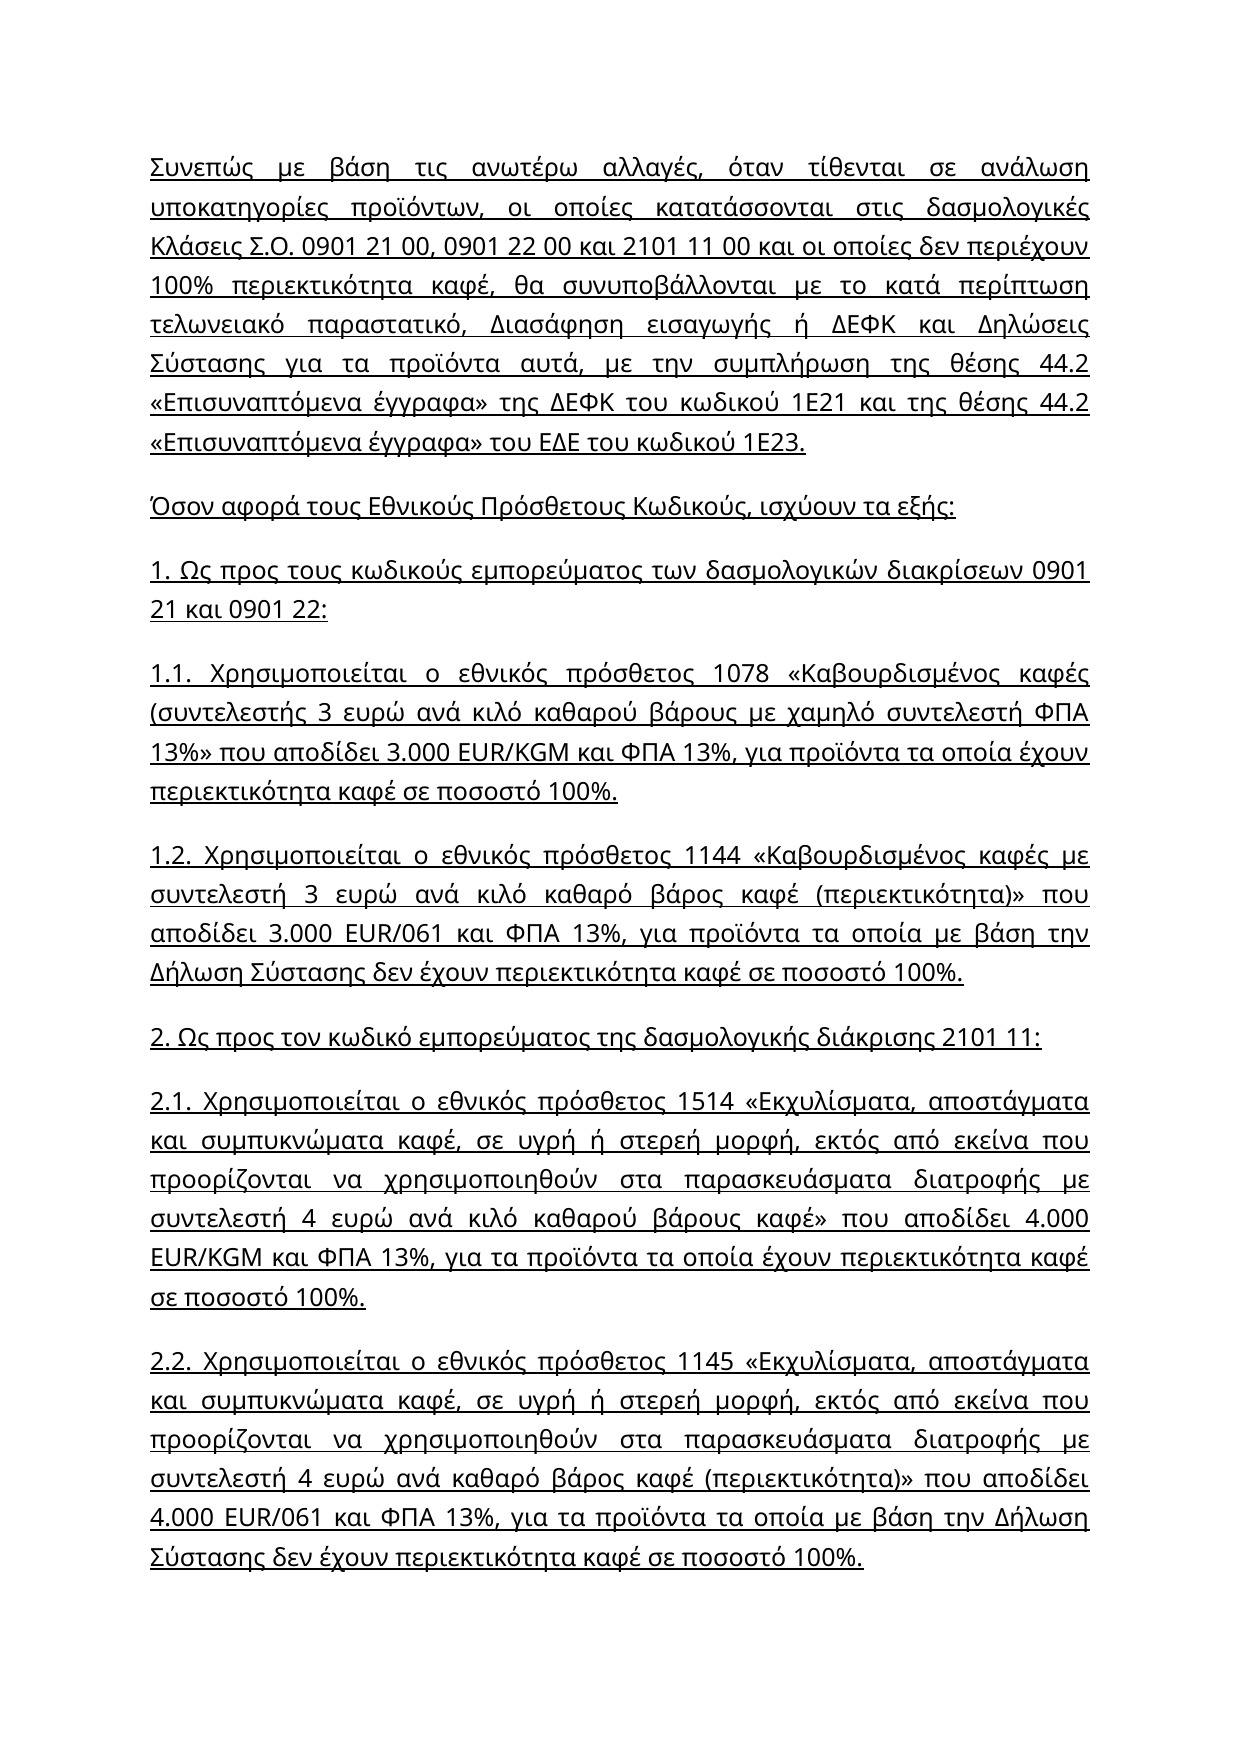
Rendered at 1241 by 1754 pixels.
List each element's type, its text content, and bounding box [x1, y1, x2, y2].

text σε ποσοστό 100%. [150, 1271, 1090, 1313]
text Σύστασης για τα προϊόντα αυτά, με την συμπλήρωση της θέσης 44.2 [150, 337, 1090, 375]
text περιεκτικότητα καφέ σε ποσοστό 100%. [150, 765, 1090, 807]
text 1.2. Χρησιμοποιείται ο εθνικός πρόσθετος 1144 «Καβουρδισμένος καφές με [150, 837, 1090, 866]
text 4.000 EUR/061 και ΦΠΑ 13%, για τα προϊόντα τα οποία με βάση την Δήλωση [150, 1492, 1090, 1529]
text Δήλωση Σύστασης δεν έχουν περιεκτικότητα καφέ σε ποσοστό 100%. [150, 947, 1090, 989]
text συντελεστή 4 ευρώ ανά καθαρό βάρος καφέ (περιεκτικότητα)» που αποδίδει [150, 1452, 1090, 1490]
text «Επισυναπτόμενα έγγραφα» του ΕΔΕ του κωδικού 1Ε23. [150, 416, 1090, 458]
text συντελεστή 4 ευρώ ανά κιλό καθαρού βάρους καφέ» που αποδίδει 4.000 [150, 1192, 1090, 1230]
text συντελεστή 3 ευρώ ανά κιλό καθαρό βάρος καφέ (περιεκτικότητα)» που [150, 868, 1090, 906]
text 1.1. Χρησιμοποιείται ο εθνικός πρόσθετος 1078 «Καβουρδισμένος καφές [150, 656, 1090, 685]
text τελωνειακό παραστατικό, Διασάφηση εισαγωγής ή ΔΕΦΚ και Δηλώσεις [150, 298, 1090, 336]
text Συνεπώς με βάση τις ανωτέρω αλλαγές, όταν τίθενται σε ανάλωση [150, 150, 1090, 179]
text 13%» που αποδίδει 3.000 EUR/KGM και ΦΠΑ 13%, για προϊόντα τα οποία έχουν [150, 726, 1090, 763]
text 1. Ως προς τους κωδικούς εμπορεύματος των δασμολογικών διακρίσεων 0901 [150, 552, 1090, 581]
text (συντελεστής 3 ευρώ ανά κιλό καθαρού βάρους με χαμηλό συντελεστή ΦΠΑ [150, 687, 1090, 724]
text «Επισυναπτόμενα έγγραφα» της ΔΕΦΚ του κωδικού 1Ε21 και της θέσης 44.2 [150, 377, 1090, 414]
text αποδίδει 3.000 EUR/061 και ΦΠΑ 13%, για προϊόντα τα οποία με βάση την [150, 907, 1090, 945]
text 2. Ως προς τον κωδικό εμπορεύματος της δασμολογικής διάκρισης 2101 11: [150, 1019, 1090, 1053]
text 2.2. Χρησιμοποιείται ο εθνικός πρόσθετος 1145 «Εκχυλίσματα, αποστάγματα [150, 1343, 1090, 1372]
text και συμπυκνώματα καφέ, σε υγρή ή στερεή μορφή, εκτός από εκείνα που [150, 1114, 1090, 1151]
text 2.1. Χρησιμοποιείται ο εθνικός πρόσθετος 1514 «Εκχυλίσματα, αποστάγματα [150, 1083, 1090, 1112]
text υποκατηγορίες προϊόντων, οι οποίες κατατάσσονται στις δασμολογικές [150, 181, 1090, 218]
text 100% περιεκτικότητα καφέ, θα συνυποβάλλονται με το κατά περίπτωση [150, 259, 1090, 296]
text Σύστασης δεν έχουν περιεκτικότητα καφέ σε ποσοστό 100%. [150, 1531, 1090, 1573]
text προορίζονται να χρησιμοποιηθούν στα παρασκευάσματα διατροφής με [150, 1153, 1090, 1191]
text 21 και 0901 22: [150, 583, 1090, 626]
text EUR/KGM και ΦΠΑ 13%, για τα προϊόντα τα οποία έχουν περιεκτικότητα καφέ [150, 1232, 1090, 1269]
text προορίζονται να χρησιμοποιηθούν στα παρασκευάσματα διατροφής με [150, 1413, 1090, 1451]
text και συμπυκνώματα καφέ, σε υγρή ή στερεή μορφή, εκτός από εκείνα που [150, 1374, 1090, 1411]
text Όσον αφορά τους Εθνικούς Πρόσθετους Κωδικούς, ισχύουν τα εξής: [150, 488, 1090, 522]
text Κλάσεις Σ.Ο. 0901 21 00, 0901 22 00 και 2101 11 00 και οι οποίες δεν περιέχουν [150, 220, 1090, 257]
